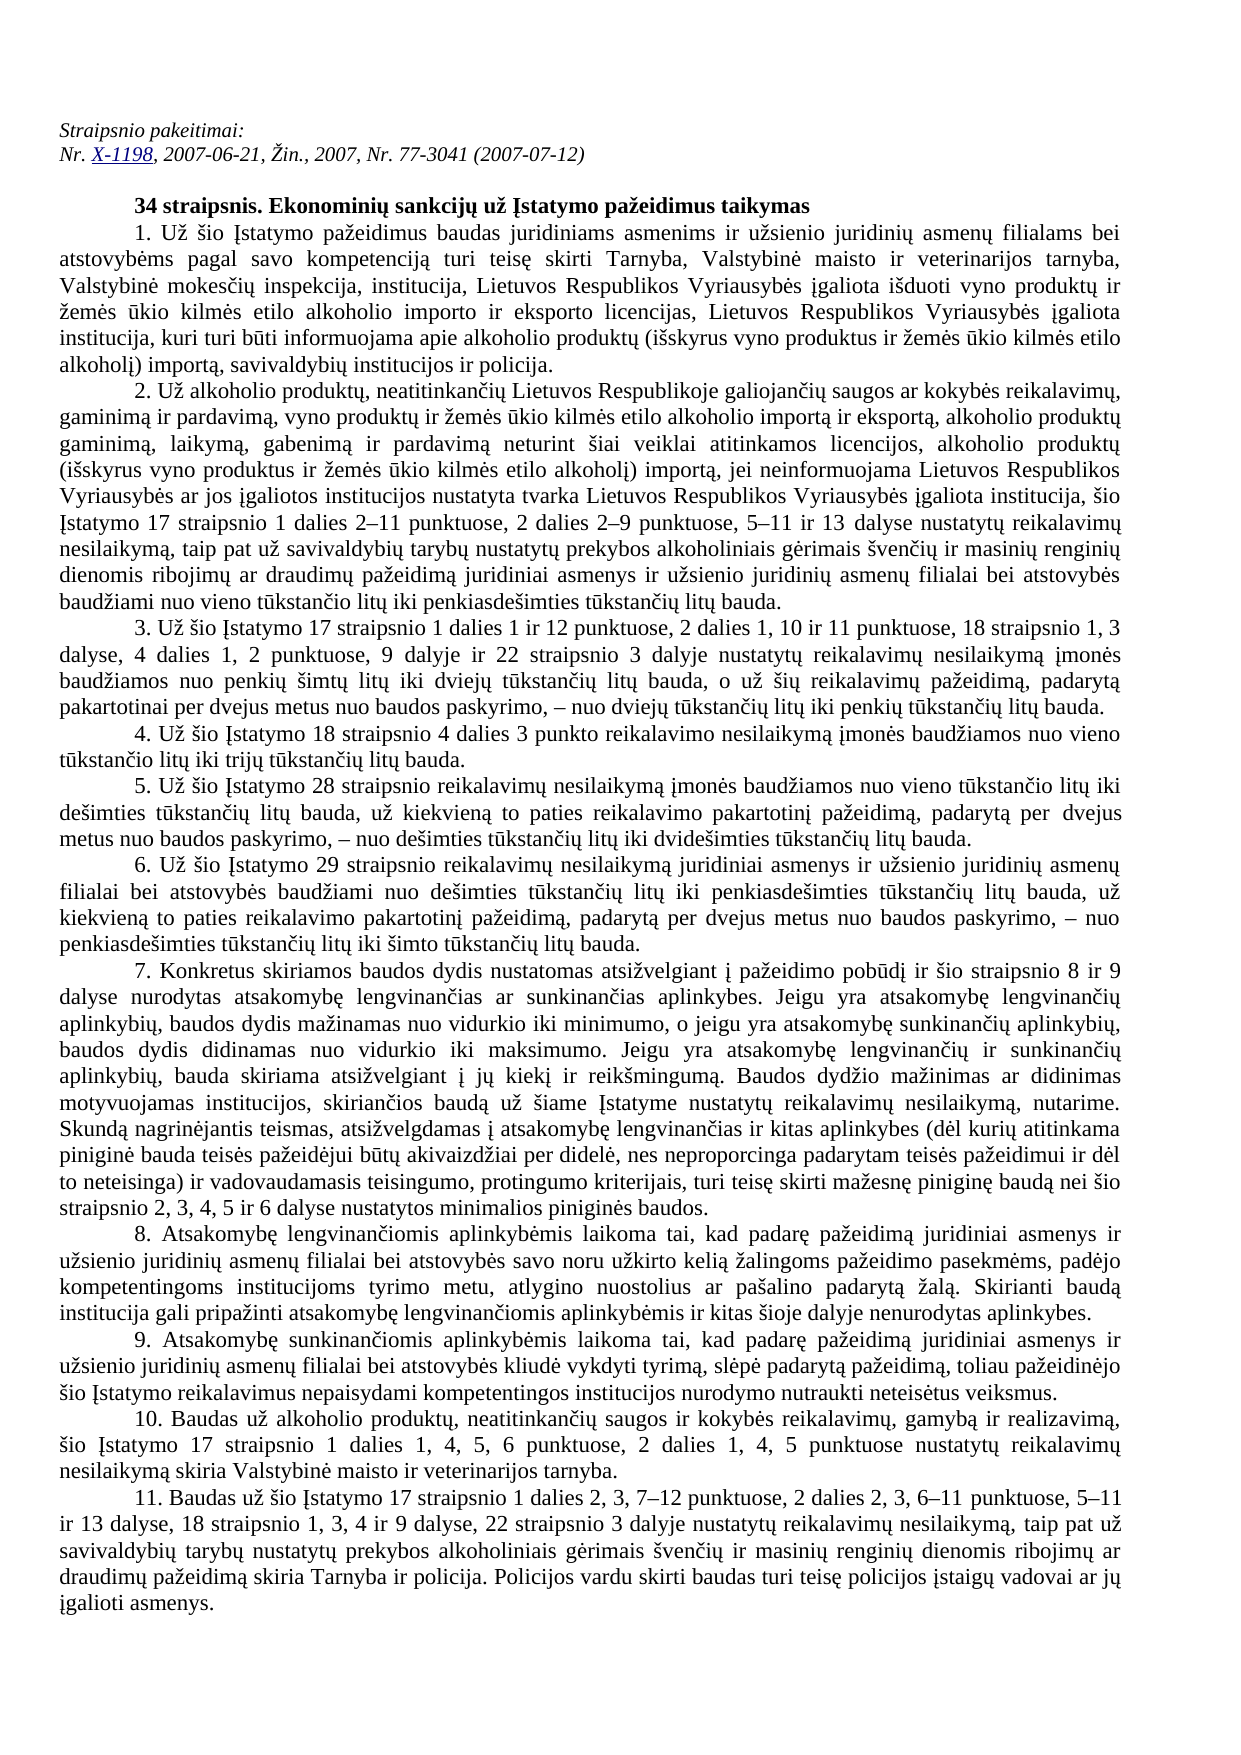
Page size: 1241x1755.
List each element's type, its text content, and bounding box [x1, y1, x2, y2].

text 11. Baudas už šio Įstatymo 17 straipsnio 1 dalies 2, 3, 7–12 punktuose, 2 dalies 2, 3, 6–11 punktuose, 5–11 ir 13 dalyse, 18 straipsnio 1, 3, 4 ir 9 dalyse, 22 straipsnio 3 dalyje nustatytų reikalavimų nesilaikymą, taip pat už savivaldybių tarybų nustatytų prekybos alkoholiniais gėrimais švenčių ir masinių renginių dienomis ribojimų ar draudimų pažeidimą skiria Tarnyba ir policija. Policijos vardu skirti baudas turi teisę policijos įstaigų vadovai ar jų įgalioti asmenys. [59, 1484, 1122, 1616]
text 5. Už šio Įstatymo 28 straipsnio reikalavimų nesilaikymą įmonės baudžiamos nuo vieno tūkstančio litų iki dešimties tūkstančių litų bauda, už kiekvieną to paties reikalavimo pakartotinį pažeidimą, padarytą per dvejus metus nuo baudos paskyrimo, – nuo dešimties tūkstančių litų iki dvidešimties tūkstančių litų bauda. [59, 772, 1122, 851]
text 7. Konkretus skiriamos baudos dydis nustatomas atsižvelgiant į pažeidimo pobūdį ir šio straipsnio 8 ir 9 dalyse nurodytas atsakomybę lengvinančias ar sunkinančias aplinkybes. Jeigu yra atsakomybę lengvinančių aplinkybių, baudos dydis mažinamas nuo vidurkio iki minimumo, o jeigu yra atsakomybę sunkinančių aplinkybių, baudos dydis didinamas nuo vidurkio iki maksimumo. Jeigu yra atsakomybę lengvinančių ir sunkinančių aplinkybių, bauda skiriama atsižvelgiant į jų kiekį ir reikšmingumą. Baudos dydžio mažinimas ar didinimas motyvuojamas institucijos, skiriančios baudą už šiame Įstatyme nustatytų reikalavimų nesilaikymą, nutarime. Skundą nagrinėjantis teismas, atsižvelgdamas į atsakomybę lengvinančias ir kitas aplinkybes (dėl kurių atitinkama piniginė bauda teisės pažeidėjui būtų akivaizdžiai per didelė, nes neproporcinga padarytam teisės pažeidimui ir dėl to neteisinga) ir vadovaudamasis teisingumo, protingumo kriterijais, turi teisę skirti mažesnę piniginę baudą nei šio straipsnio 2, 3, 4, 5 ir 6 dalyse nustatytos minimalios piniginės baudos. [59, 957, 1122, 1220]
text 4. Už šio Įstatymo 18 straipsnio 4 dalies 3 punkto reikalavimo nesilaikymą įmonės baudžiamos nuo vieno tūkstančio litų iki trijų tūkstančių litų bauda. [59, 720, 1122, 772]
text 9. Atsakomybę sunkinančiomis aplinkybėmis laikoma tai, kad padarę pažeidimą juridiniai asmenys ir užsienio juridinių asmenų filialai bei atstovybės kliudė vykdyti tyrimą, slėpė padarytą pažeidimą, toliau pažeidinėjo šio Įstatymo reikalavimus nepaisydami kompetentingos institucijos nurodymo nutraukti neteisėtus veiksmus. [59, 1326, 1122, 1405]
text 3. Už šio Įstatymo 17 straipsnio 1 dalies 1 ir 12 punktuose, 2 dalies 1, 10 ir 11 punktuose, 18 straipsnio 1, 3 dalyse, 4 dalies 1, 2 punktuose, 9 dalyje ir 22 straipsnio 3 dalyje nustatytų reikalavimų nesilaikymą įmonės baudžiamos nuo penkių šimtų litų iki dviejų tūkstančių litų bauda, o už šių reikalavimų pažeidimą, padarytą pakartotinai per dvejus metus nuo baudos paskyrimo, – nuo dviejų tūkstančių litų iki penkių tūkstančių litų bauda. [59, 614, 1122, 720]
text Straipsnio pakeitimai: [59, 118, 1122, 142]
text 2. Už alkoholio produktų, neatitinkančių Lietuvos Respublikoje galiojančių saugos ar kokybės reikalavimų, gaminimą ir pardavimą, vyno produktų ir žemės ūkio kilmės etilo alkoholio importą ir eksportą, alkoholio produktų gaminimą, laikymą, gabenimą ir pardavimą neturint šiai veiklai atitinkamos licencijos, alkoholio produktų (išskyrus vyno produktus ir žemės ūkio kilmės etilo alkoholį) importą, jei neinformuojama Lietuvos Respublikos Vyriausybės ar jos įgaliotos institucijos nustatyta tvarka Lietuvos Respublikos Vyriausybės įgaliota institucija, šio Įstatymo 17 straipsnio 1 dalies 2–11 punktuose, 2 dalies 2–9 punktuose, 5–11 ir 13 dalyse nustatytų reikalavimų nesilaikymą, taip pat už savivaldybių tarybų nustatytų prekybos alkoholiniais gėrimais švenčių ir masinių renginių dienomis ribojimų ar draudimų pažeidimą juridiniai asmenys ir užsienio juridinių asmenų filialai bei atstovybės baudžiami nuo vieno tūkstančio litų iki penkiasdešimties tūkstančių litų bauda. [59, 377, 1122, 614]
text 8. Atsakomybę lengvinančiomis aplinkybėmis laikoma tai, kad padarę pažeidimą juridiniai asmenys ir užsienio juridinių asmenų filialai bei atstovybės savo noru užkirto kelią žalingoms pažeidimo pasekmėms, padėjo kompetentingoms institucijoms tyrimo metu, atlygino nuostolius ar pašalino padarytą žalą. Skirianti baudą institucija gali pripažinti atsakomybę lengvinančiomis aplinkybėmis ir kitas šioje dalyje nenurodytas aplinkybes. [59, 1220, 1122, 1326]
text 6. Už šio Įstatymo 29 straipsnio reikalavimų nesilaikymą juridiniai asmenys ir užsienio juridinių asmenų filialai bei atstovybės baudžiami nuo dešimties tūkstančių litų iki penkiasdešimties tūkstančių litų bauda, už kiekvieną to paties reikalavimo pakartotinį pažeidimą, padarytą per dvejus metus nuo baudos paskyrimo, – nuo penkiasdešimties tūkstančių litų iki šimto tūkstančių litų bauda. [59, 851, 1122, 957]
text Nr. X-1198, 2007-06-21, Žin., 2007, Nr. 77-3041 (2007-07-12) [59, 142, 1122, 166]
text 10. Baudas už alkoholio produktų, neatitinkančių saugos ir kokybės reikalavimų, gamybą ir realizavimą, šio Įstatymo 17 straipsnio 1 dalies 1, 4, 5, 6 punktuose, 2 dalies 1, 4, 5 punktuose nustatytų reikalavimų nesilaikymą skiria Valstybinė maisto ir veterinarijos tarnyba. [59, 1405, 1122, 1484]
text 1. Už šio Įstatymo pažeidimus baudas juridiniams asmenims ir užsienio juridinių asmenų filialams bei atstovybėms pagal savo kompetenciją turi teisę skirti Tarnyba, Valstybinė maisto ir veterinarijos tarnyba, Valstybinė mokesčių inspekcija, institucija, Lietuvos Respublikos Vyriausybės įgaliota išduoti vyno produktų ir žemės ūkio kilmės etilo alkoholio importo ir eksporto licencijas, Lietuvos Respublikos Vyriausybės įgaliota institucija, kuri turi būti informuojama apie alkoholio produktų (išskyrus vyno produktus ir žemės ūkio kilmės etilo alkoholį) importą, savivaldybių institucijos ir policija. [59, 219, 1122, 377]
text 34 straipsnis. Ekonominių sankcijų už Įstatymo pažeidimus taikymas [59, 193, 1122, 219]
